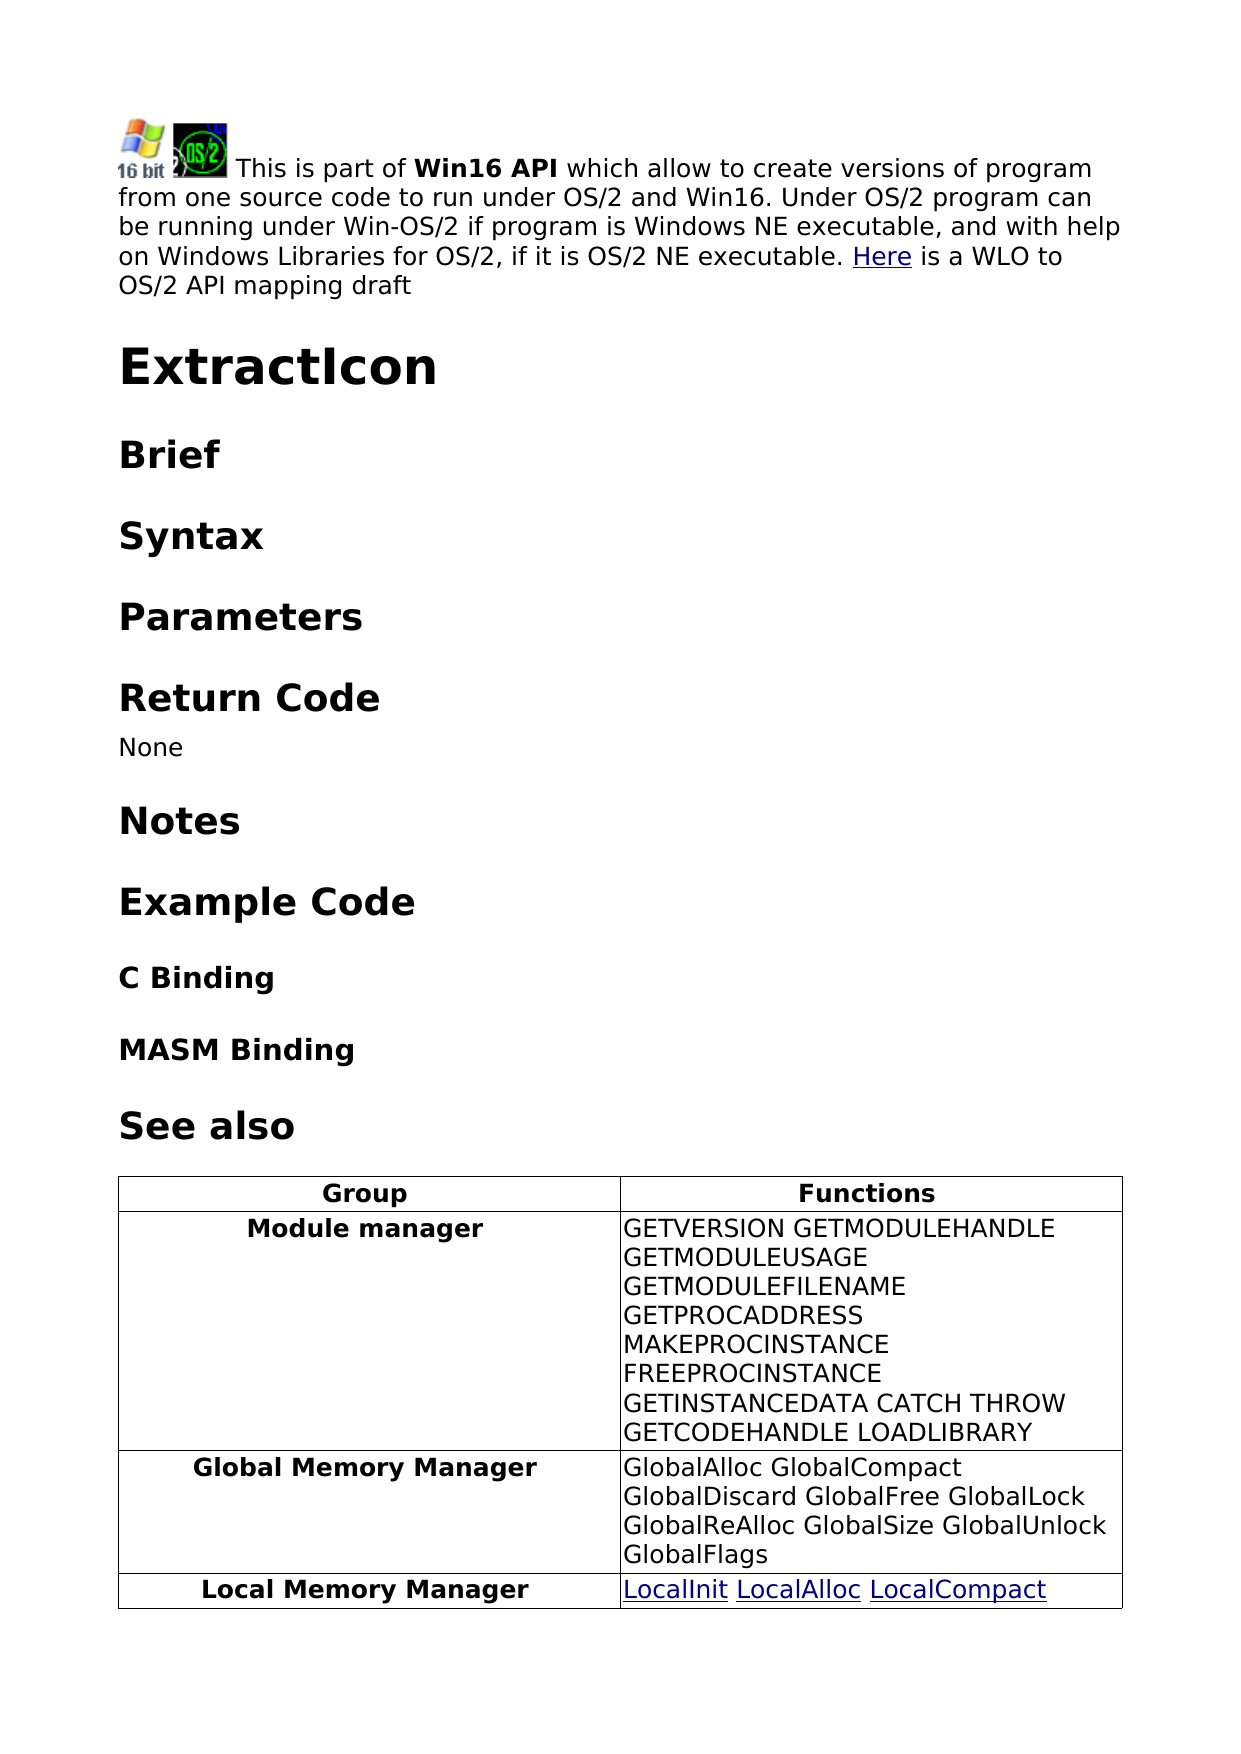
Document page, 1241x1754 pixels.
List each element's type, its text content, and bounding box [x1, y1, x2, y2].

table_cell GlobalAlloc GlobalCompact GlobalDiscard GlobalFree GlobalLock GlobalReAlloc GlobalSize GlobalUnlock GlobalFlags [621, 1451, 1122, 1573]
picture [172, 122, 228, 178]
table_cell Global Memory Manager [119, 1451, 620, 1573]
table_cell GETVERSION GETMODULEHANDLE GETMODULEUSAGE GETMODULEFILENAME GETPROCADDRESS MAKEPROCINSTANCE FREEPROCINSTANCE GETINSTANCEDATA CATCH THROW GETCODEHANDLE LOADLIBRARY [621, 1212, 1122, 1450]
table_cell Module manager [119, 1212, 620, 1450]
subtitle Parameters [118, 596, 1122, 639]
subtitle Return Code [118, 677, 1122, 720]
table_cell Local Memory Manager [119, 1574, 620, 1608]
subtitle ExtractIcon [118, 338, 1122, 396]
table_header Group [119, 1177, 620, 1211]
subtitle C Binding [118, 962, 1122, 996]
table_header Functions [621, 1177, 1122, 1211]
subtitle Example Code [118, 881, 1122, 924]
subtitle Brief [118, 433, 1122, 477]
subtitle MASM Binding [118, 1033, 1122, 1067]
subtitle See also [118, 1105, 1122, 1148]
subtitle Syntax [118, 514, 1122, 558]
subtitle Notes [118, 799, 1122, 843]
text This is part of Win16 API which allow to create versions of program from one source code to run under OS/2 and Win16. Under OS/2 program can be running under Win-OS/2 if program is Windows NE executable, and with help on Windows Libraries for OS/2, if it is OS/2 NE executable. Here is a WLO to OS/2 API mapping draft [118, 118, 1122, 300]
table_cell LocalInit LocalAlloc LocalCompact [621, 1574, 1122, 1608]
text None [118, 733, 1122, 762]
picture [118, 118, 166, 178]
